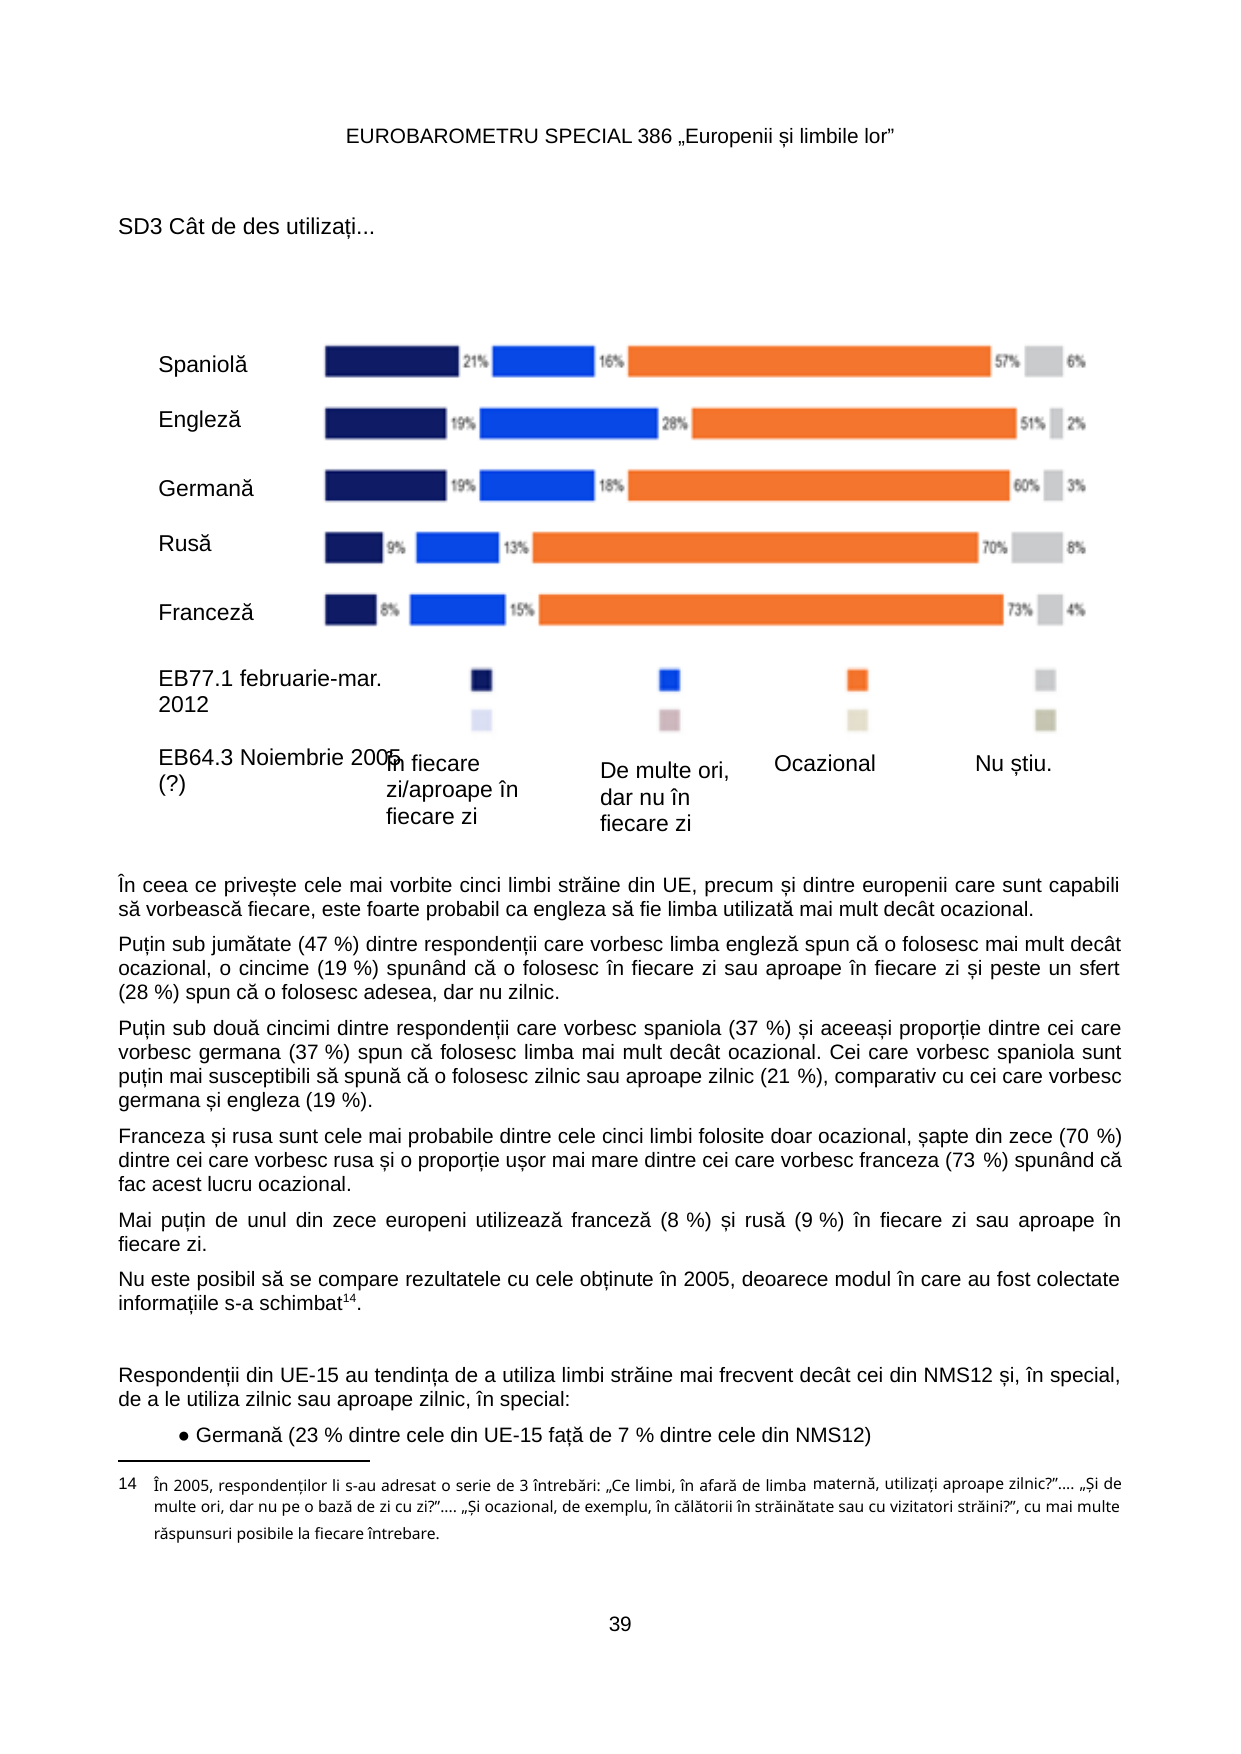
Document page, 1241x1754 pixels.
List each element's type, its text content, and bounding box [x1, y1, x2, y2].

text Puțin sub jumătate (47 %) dintre respondenții care vorbesc limba engleză spun că o folosesc mai mult decât ocazional, o cincime (19 %) spunând că o folosesc în fiecare zi sau aproape în fiecare zi și peste un sfert (28 %) spun că o folosesc adesea, dar nu zilnic. [118, 932, 1122, 1004]
text Franceza și rusa sunt cele mai probabile dintre cele cinci limbi folosite doar ocazional, șapte din zece (70 %) dintre cei care vorbesc rusa și o proporție ușor mai mare dintre cei care vorbesc franceza (73 %) spunând că fac acest lucru ocazional. [118, 1124, 1122, 1196]
picture [320, 323, 1107, 640]
text În ceea ce privește cele mai vorbite cinci limbi străine din UE, precum și dintre europenii care sunt capabili să vorbească fiecare, este foarte probabil ca engleza să fie limba utilizată mai mult decât ocazional. [118, 872, 1122, 920]
picture [449, 655, 1093, 750]
text ● Germană (23 % dintre cele din UE-15 față de 7 % dintre cele din NMS12) [177, 1423, 1122, 1447]
text Nu este posibil să se compare rezultatele cu cele obținute în 2005, deoarece modul în care au fost colectate informațiile s-a schimbat. [118, 1267, 1122, 1315]
text Respondenții din UE-15 au tendința de a utiliza limbi străine mai frecvent decât cei din NMS12 și, în special, de a le utiliza zilnic sau aproape zilnic, în special: [118, 1363, 1122, 1411]
text Puțin sub două cincimi dintre respondenții care vorbesc spaniola (37 %) și aceeași proporție dintre cei care vorbesc germana (37 %) spun că folosesc limba mai mult decât ocazional. Cei care vorbesc spaniola sunt puțin mai susceptibili să spună că o folosesc zilnic sau aproape zilnic (21 %), comparativ cu cei care vorbesc germana și engleza (19 %). [118, 1016, 1122, 1112]
text În 2005, respondenților li s-au adresat o serie de 3 întrebări: „Ce limbi, în afară de limba maternă, utilizați aproape zilnic?”.... „Și de multe ori, dar nu pe o bază de zi cu zi?”.... „Și ocazional, de exemplu, în călătorii în străinătate sau cu vizitatori străini?”, cu mai multe răspunsuri posibile la fiecare întrebare. [118, 1473, 1122, 1545]
text Mai puțin de unul din zece europeni utilizează franceză (8 %) și rusă (9 %) în fiecare zi sau aproape în fiecare zi. [118, 1207, 1122, 1255]
